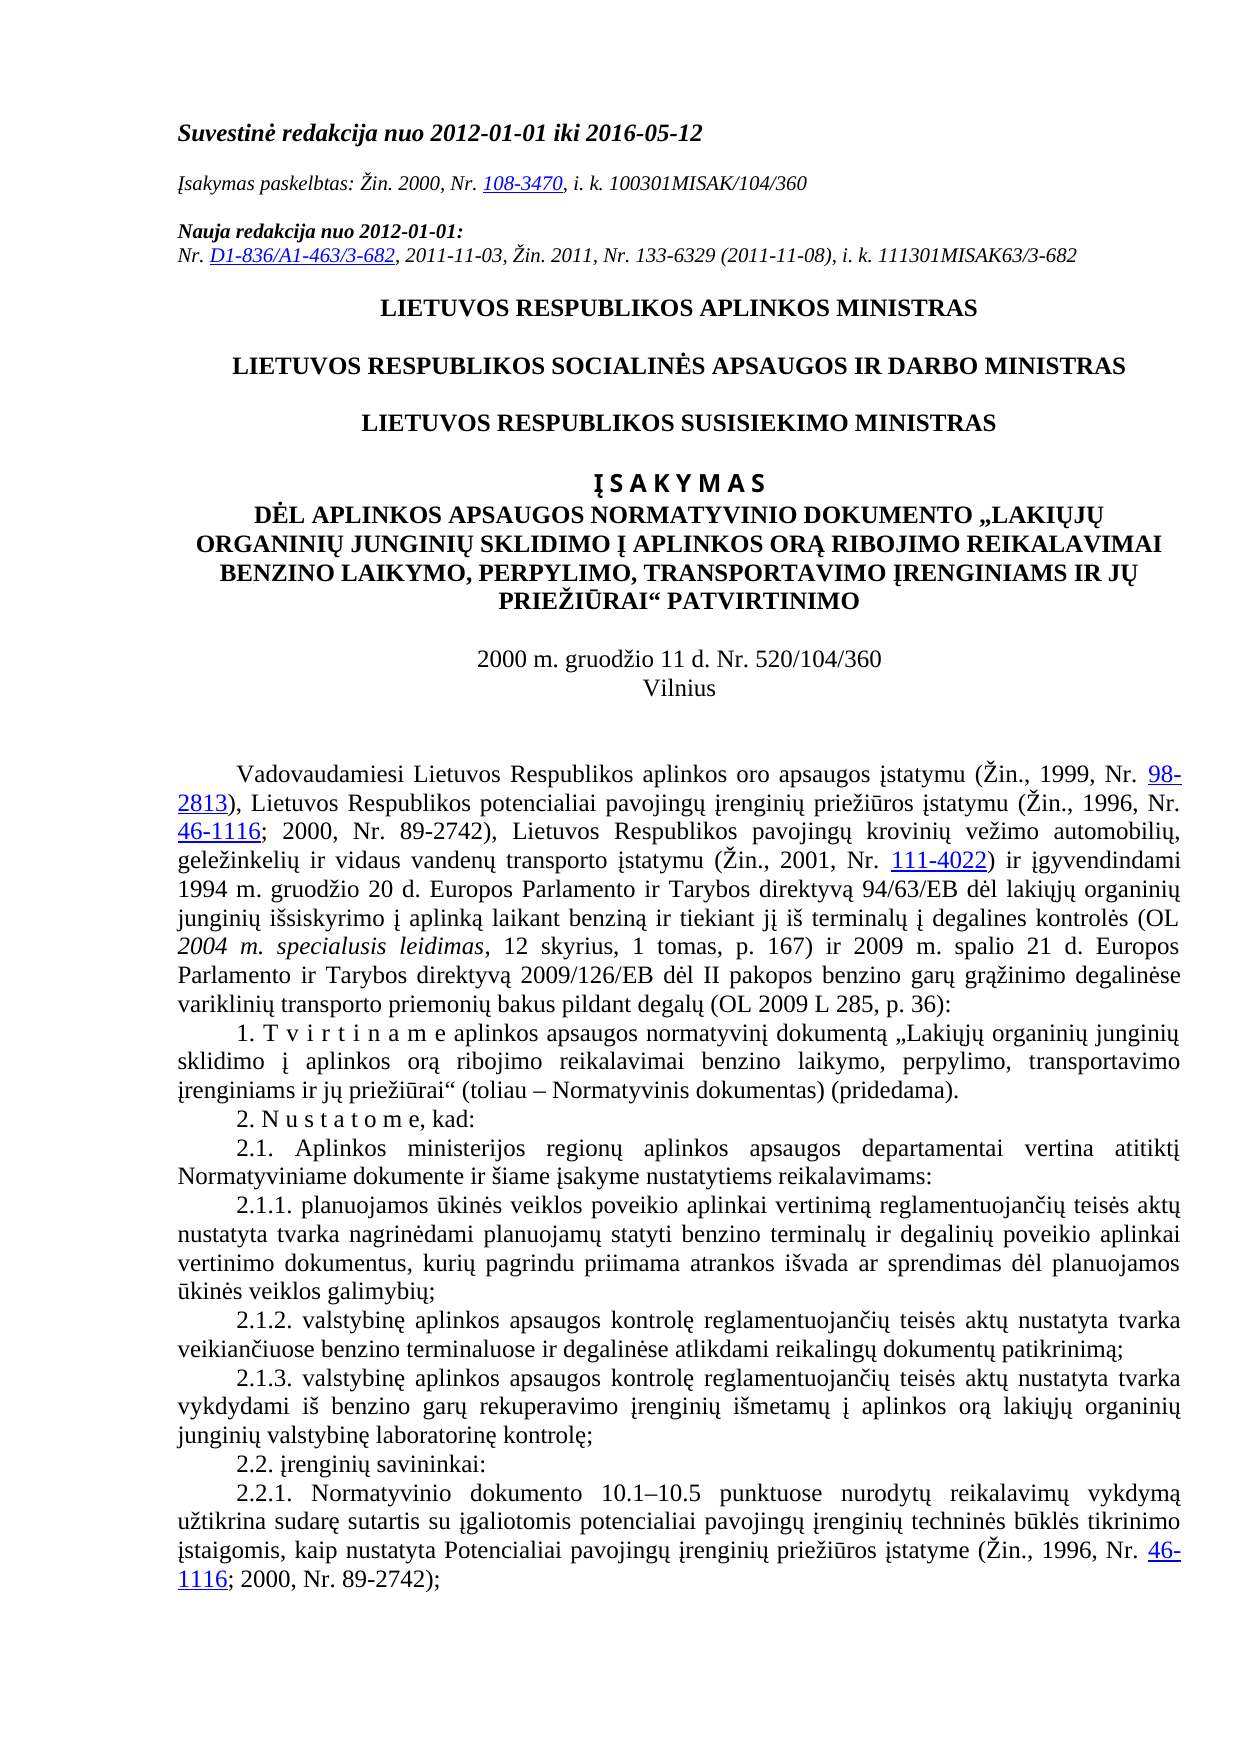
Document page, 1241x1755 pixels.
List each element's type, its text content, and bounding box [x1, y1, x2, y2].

text Lietuvos respublikos susisiekimo ministras [177, 408, 1181, 437]
text 1. T v i r t i n a m e aplinkos apsaugos normatyvinį dokumentą „Lakiųjų organinių junginių sklidimo į aplinkos orą ribojimo reikalavimai benzino laikymo, perpylimo, transportavimo įrenginiams ir jų priežiūrai“ (toliau – Normatyvinis dokumentas) (pridedama). [177, 1018, 1181, 1104]
text Nr. D1-836/A1-463/3-682, 2011-11-03, Žin. 2011, Nr. 133-6329 (2011-11-08), i. k. 111301MISAK63/3-682 [177, 243, 1181, 267]
text DĖL Aplinkos apsaugos normatyvinIO dokumentO „Lakiųjų organinių junginių sklidimo į aplinkos orą ribojimo reikalavimai benzino laikymo, perpylimo, transportavimo įrenginiams ir jų priežiūrai“ PATVIRTINIMO [177, 500, 1181, 615]
text 2.1. Aplinkos ministerijos regionų aplinkos apsaugos departamentai vertina atitiktį Normatyviniame dokumente ir šiame įsakyme nustatytiems reikalavimams: [177, 1133, 1181, 1190]
text Lietuvos respublikos aplinkos ministras [177, 293, 1181, 322]
text 2000 m. gruodžio 11 d. Nr. 520/104/360 [177, 644, 1181, 673]
text Vilnius [177, 673, 1181, 701]
text Nauja redakcija nuo 2012-01-01: [177, 219, 1181, 243]
text įsakymas [177, 466, 1181, 500]
text 2.1.3. valstybinę aplinkos apsaugos kontrolę reglamentuojančių teisės aktų nustatyta tvarka vykdydami iš benzino garų rekuperavimo įrenginių išmetamų į aplinkos orą lakiųjų organinių junginių valstybinę laboratorinę kontrolę; [177, 1363, 1181, 1449]
text 2.2. įrenginių savininkai: [177, 1449, 1181, 1478]
text 2. N u s t a t o m e, kad: [177, 1104, 1181, 1133]
text Suvestinė redakcija nuo 2012-01-01 iki 2016-05-12 [177, 118, 1181, 147]
text Vadovaudamiesi Lietuvos Respublikos aplinkos oro apsaugos įstatymu (Žin., 1999, Nr. 98-2813), Lietuvos Respublikos potencialiai pavojingų įrenginių priežiūros įstatymu (Žin., 1996, Nr. 46-1116; 2000, Nr. 89-2742), Lietuvos Respublikos pavojingų krovinių vežimo automobilių, geležinkelių ir vidaus vandenų transporto įstatymu (Žin., 2001, Nr. 111-4022) ir įgyvendindami 1994 m. gruodžio 20 d. Europos Parlamento ir Tarybos direktyvą 94/63/EB dėl lakiųjų organinių junginių išsiskyrimo į aplinką laikant benziną ir tiekiant jį iš terminalų į degalines kontrolės (OL 2004 m. specialusis leidimas, 12 skyrius, 1 tomas, p. 167) ir 2009 m. spalio 21 d. Europos Parlamento ir Tarybos direktyvą 2009/126/EB dėl II pakopos benzino garų grąžinimo degalinėse variklinių transporto priemonių bakus pildant degalų (OL 2009 L 285, p. 36): [177, 759, 1181, 1018]
text 2.1.2. valstybinę aplinkos apsaugos kontrolę reglamentuojančių teisės aktų nustatyta tvarka veikiančiuose benzino terminaluose ir degalinėse atlikdami reikalingų dokumentų patikrinimą; [177, 1305, 1181, 1363]
text Lietuvos respublikos socialinės apsaugos ir darbo ministras [177, 351, 1181, 380]
text 2.2.1. Normatyvinio dokumento 10.1–10.5 punktuose nurodytų reikalavimų vykdymą užtikrina sudarę sutartis su įgaliotomis potencialiai pavojingų įrenginių techninės būklės tikrinimo įstaigomis, kaip nustatyta Potencialiai pavojingų įrenginių priežiūros įstatyme (Žin., 1996, Nr. 46-1116; 2000, Nr. 89-2742); [177, 1478, 1181, 1593]
text 2.1.1. planuojamos ūkinės veiklos poveikio aplinkai vertinimą reglamentuojančių teisės aktų nustatyta tvarka nagrinėdami planuojamų statyti benzino terminalų ir degalinių poveikio aplinkai vertinimo dokumentus, kurių pagrindu priimama atrankos išvada ar sprendimas dėl planuojamos ūkinės veiklos galimybių; [177, 1190, 1181, 1305]
text Įsakymas paskelbtas: Žin. 2000, Nr. 108-3470, i. k. 100301MISAK/104/360 [177, 171, 1181, 195]
